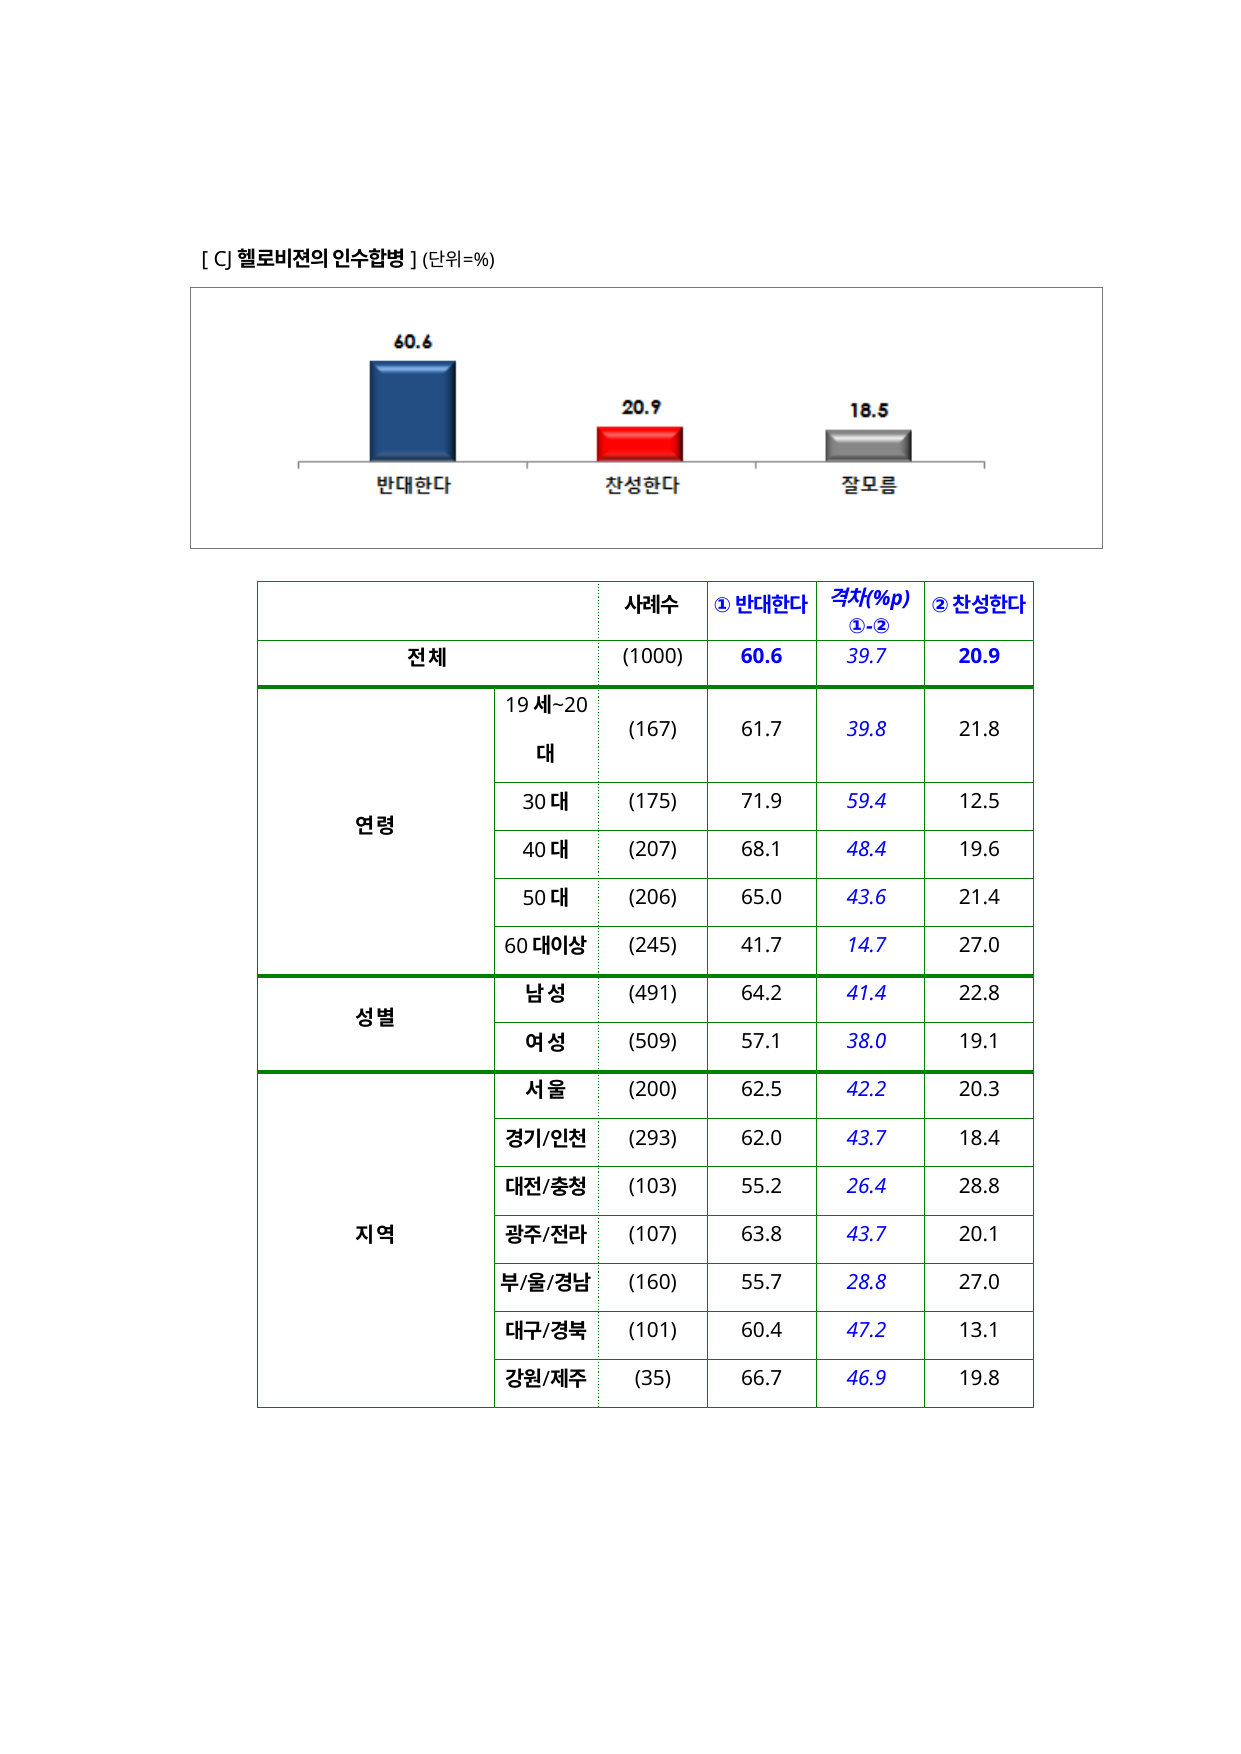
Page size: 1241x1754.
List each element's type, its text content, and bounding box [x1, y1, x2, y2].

table_cell 21.4 [925, 879, 1033, 926]
table_cell 19세~20대 [495, 689, 598, 782]
table_cell (491) [598, 978, 707, 1022]
table_cell 18.4 [925, 1119, 1033, 1166]
table_cell 41.7 [708, 927, 816, 974]
table_cell 55.7 [708, 1264, 816, 1311]
table_cell 30대 [495, 783, 598, 830]
table_header [258, 582, 598, 640]
table_cell (35) [598, 1360, 707, 1407]
table_cell (245) [598, 927, 707, 974]
table_cell 63.8 [708, 1216, 816, 1263]
table_cell 20.3 [925, 1074, 1033, 1118]
table_cell (167) [598, 689, 707, 782]
table_cell 42.2 [817, 1074, 924, 1118]
table_cell (207) [598, 831, 707, 878]
table_cell 43.7 [817, 1119, 924, 1166]
table_cell 지 역 [258, 1074, 494, 1407]
table_cell 47.2 [817, 1312, 924, 1359]
table_cell [191, 288, 1102, 548]
table_cell (1000) [598, 641, 707, 685]
table_cell 60대이상 [495, 927, 598, 974]
table_cell 22.8 [925, 978, 1033, 1022]
table_cell 27.0 [925, 927, 1033, 974]
table_cell 대구/경북 [495, 1312, 598, 1359]
table_cell 46.9 [817, 1360, 924, 1407]
table_cell 38.0 [817, 1023, 924, 1070]
table_cell 26.4 [817, 1167, 924, 1214]
table_cell 성 별 [258, 978, 494, 1070]
table_cell 61.7 [708, 689, 816, 782]
table_cell 60.4 [708, 1312, 816, 1359]
table_cell 66.7 [708, 1360, 816, 1407]
table_header [ CJ 헬로비젼의 인수합병 ] (단위=%) [191, 239, 1103, 287]
table_cell 50대 [495, 879, 598, 926]
table_cell (103) [598, 1167, 707, 1214]
table_header ②찬성한다 [925, 582, 1033, 640]
table_cell 57.1 [708, 1023, 816, 1070]
table_cell (175) [598, 783, 707, 830]
table_cell 연 령 [258, 689, 494, 974]
table_cell 71.9 [708, 783, 816, 830]
table_cell (101) [598, 1312, 707, 1359]
table_cell 서 울 [495, 1074, 598, 1118]
table_cell 20.9 [925, 641, 1033, 685]
table_cell 광주/전라 [495, 1216, 598, 1263]
table_cell 강원/제주 [495, 1360, 598, 1407]
picture [262, 311, 1031, 513]
table_cell 12.5 [925, 783, 1033, 830]
table_cell 43.7 [817, 1216, 924, 1263]
table_cell 28.8 [817, 1264, 924, 1311]
table_cell 전 체 [258, 641, 598, 685]
table_cell 40대 [495, 831, 598, 878]
table_cell 부/울/경남 [495, 1264, 598, 1311]
table_cell 68.1 [708, 831, 816, 878]
table_cell 64.2 [708, 978, 816, 1022]
table_cell (160) [598, 1264, 707, 1311]
table_header ①반대한다 [708, 582, 816, 640]
table_cell 65.0 [708, 879, 816, 926]
table_cell 60.6 [708, 641, 816, 685]
table_cell 62.0 [708, 1119, 816, 1166]
table_cell 39.7 [817, 641, 924, 685]
table_header 격차(%p) ①-② [817, 582, 924, 640]
table_cell 13.1 [925, 1312, 1033, 1359]
table_cell (206) [598, 879, 707, 926]
table_cell (293) [598, 1119, 707, 1166]
table_cell 28.8 [925, 1167, 1033, 1214]
table_cell 20.1 [925, 1216, 1033, 1263]
table_cell 경기/인천 [495, 1119, 598, 1166]
table_cell 39.8 [817, 689, 924, 782]
table_cell 55.2 [708, 1167, 816, 1214]
table_cell 남 성 [495, 978, 598, 1022]
table_cell 59.4 [817, 783, 924, 830]
table_cell 62.5 [708, 1074, 816, 1118]
table_cell 14.7 [817, 927, 924, 974]
table_cell 19.1 [925, 1023, 1033, 1070]
table_cell (200) [598, 1074, 707, 1118]
table_cell 41.4 [817, 978, 924, 1022]
table_cell (107) [598, 1216, 707, 1263]
table_header 사례수 [598, 582, 707, 640]
table_cell 21.8 [925, 689, 1033, 782]
table_cell 27.0 [925, 1264, 1033, 1311]
table_cell 43.6 [817, 879, 924, 926]
table_cell 19.6 [925, 831, 1033, 878]
table_cell 여 성 [495, 1023, 598, 1070]
table_cell 48.4 [817, 831, 924, 878]
table_cell 19.8 [925, 1360, 1033, 1407]
table_cell (509) [598, 1023, 707, 1070]
table_cell 대전/충청 [495, 1167, 598, 1214]
